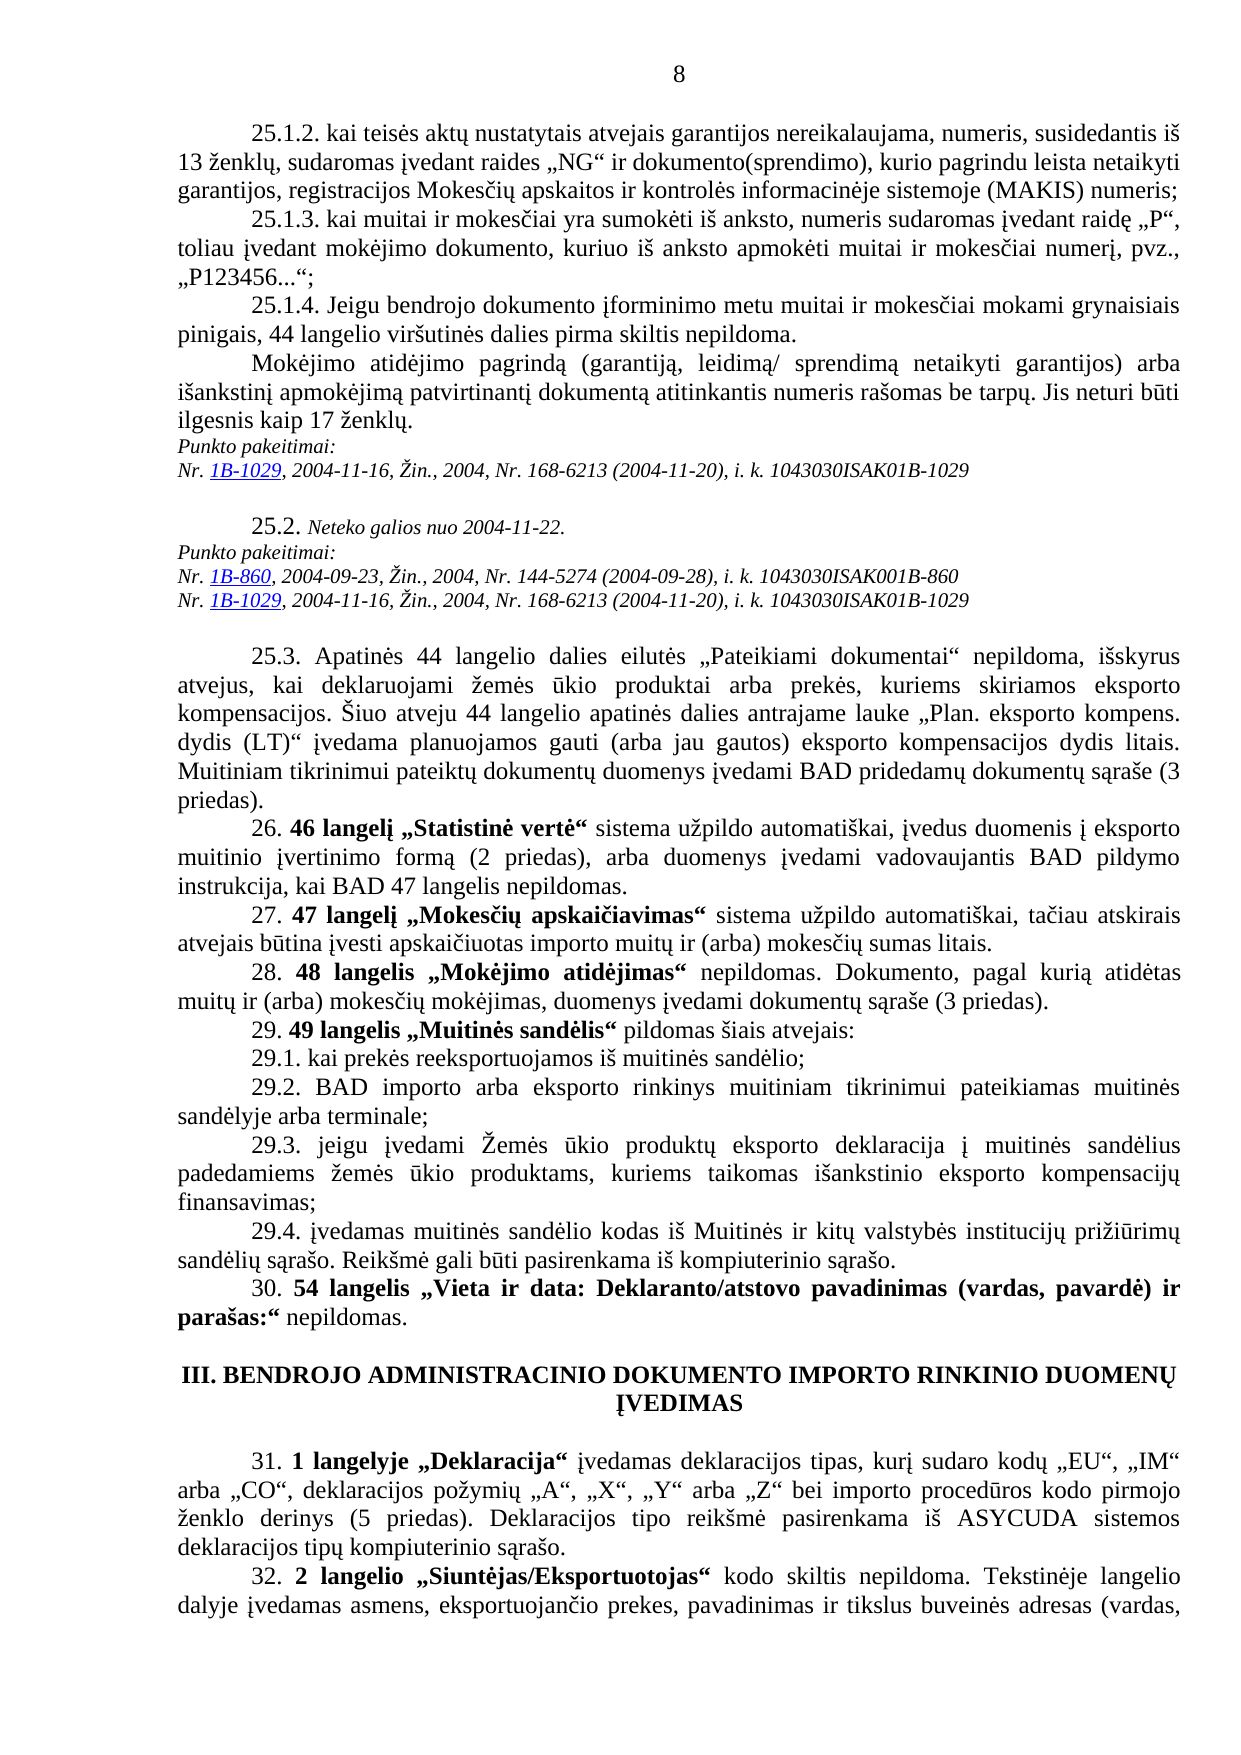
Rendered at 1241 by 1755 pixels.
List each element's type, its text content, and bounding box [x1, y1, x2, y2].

text 25.1.4. Jeigu bendrojo dokumento įforminimo metu muitai ir mokesčiai mokami grynaisiais pinigais, 44 langelio viršutinės dalies pirma skiltis nepildoma. [177, 291, 1181, 348]
text 29.4. įvedamas muitinės sandėlio kodas iš Muitinės ir kitų valstybės institucijų prižiūrimų sandėlių sąrašo. Reikšmė gali būti pasirenkama iš kompiuterinio sąrašo. [177, 1216, 1181, 1273]
text Nr. 1B-1029, 2004-11-16, Žin., 2004, Nr. 168-6213 (2004-11-20), i. k. 1043030ISAK01B-1029 [177, 458, 1181, 482]
text 29. 49 langelis „Muitinės sandėlis“ pildomas šiais atvejais: [177, 1015, 1181, 1043]
text 25.1.2. kai teisės aktų nustatytais atvejais garantijos nereikalaujama, numeris, susidedantis iš 13 ženklų, sudaromas įvedant raides „NG“ ir dokumento(sprendimo), kurio pagrindu leista netaikyti garantijos, registracijos Mokesčių apskaitos ir kontrolės informacinėje sistemoje (MAKIS) numeris; [177, 118, 1181, 204]
text 29.2. BAD importo arba eksporto rinkinys muitiniam tikrinimui pateikiamas muitinės sandėlyje arba terminale; [177, 1072, 1181, 1130]
text 25.1.3. kai muitai ir mokesčiai yra sumokėti iš anksto, numeris sudaromas įvedant raidę „P“, toliau įvedant mokėjimo dokumento, kuriuo iš anksto apmokėti muitai ir mokesčiai numerį, pvz., „P123456...“; [177, 204, 1181, 291]
text Punkto pakeitimai: [177, 434, 1181, 458]
text Nr. 1B-1029, 2004-11-16, Žin., 2004, Nr. 168-6213 (2004-11-20), i. k. 1043030ISAK01B-1029 [177, 588, 1181, 612]
text 27. 47 langelį „Mokesčių apskaičiavimas“ sistema užpildo automatiškai, tačiau atskirais atvejais būtina įvesti apskaičiuotas importo muitų ir (arba) mokesčių sumas litais. [177, 900, 1181, 957]
text 31. 1 langelyje „Deklaracija“ įvedamas deklaracijos tipas, kurį sudaro kodų „EU“, „IM“ arba „CO“, deklaracijos požymių „A“, „X“, „Y“ arba „Z“ bei importo procedūros kodo pirmojo ženklo derinys (5 priedas). Deklaracijos tipo reikšmė pasirenkama iš ASYCUDA sistemos deklaracijos tipų kompiuterinio sąrašo. [177, 1446, 1181, 1561]
text Punkto pakeitimai: [177, 540, 1181, 564]
text 28. 48 langelis „Mokėjimo atidėjimas“ nepildomas. Dokumento, pagal kurią atidėtas muitų ir (arba) mokesčių mokėjimas, duomenys įvedami dokumentų sąraše (3 priedas). [177, 957, 1181, 1015]
text 32. 2 langelio „Siuntėjas/Eksportuotojas“ kodo skiltis nepildoma. Tekstinėje langelio dalyje įvedamas asmens, eksportuojančio prekes, pavadinimas ir tikslus buveinės adresas (vardas, [177, 1561, 1181, 1618]
text 30. 54 langelis „Vieta ir data: Deklaranto/atstovo pavadinimas (vardas, pavardė) ir parašas:“ nepildomas. [177, 1273, 1181, 1331]
text 29.1. kai prekės reeksportuojamos iš muitinės sandėlio; [177, 1043, 1181, 1072]
text 25.2. Neteko galios nuo 2004-11-22. [177, 511, 1181, 540]
text 29.3. jeigu įvedami Žemės ūkio produktų eksporto deklaracija į muitinės sandėlius padedamiems žemės ūkio produktams, kuriems taikomas išankstinio eksporto kompensacijų finansavimas; [177, 1130, 1181, 1216]
text Nr. 1B-860, 2004-09-23, Žin., 2004, Nr. 144-5274 (2004-09-28), i. k. 1043030ISAK001B-860 [177, 564, 1181, 588]
text Mokėjimo atidėjimo pagrindą (garantiją, leidimą/ sprendimą netaikyti garantijos) arba išankstinį apmokėjimą patvirtinantį dokumentą atitinkantis numeris rašomas be tarpų. Jis neturi būti ilgesnis kaip 17 ženklų. [177, 348, 1181, 434]
text III. BENDROJO ADMINISTRACINIO DOKUMENTO IMPORTO RINKINIO DUOMENŲ ĮVEDIMAS [177, 1360, 1181, 1417]
text 26. 46 langelį „Statistinė vertė“ sistema užpildo automatiškai, įvedus duomenis į eksporto muitinio įvertinimo formą (2 priedas), arba duomenys įvedami vadovaujantis BAD pildymo instrukcija, kai BAD 47 langelis nepildomas. [177, 813, 1181, 900]
text 25.3. Apatinės 44 langelio dalies eilutės „Pateikiami dokumentai“ nepildoma, išskyrus atvejus, kai deklaruojami žemės ūkio produktai arba prekės, kuriems skiriamos eksporto kompensacijos. Šiuo atveju 44 langelio apatinės dalies antrajame lauke „Plan. eksporto kompens. dydis (LT)“ įvedama planuojamos gauti (arba jau gautos) eksporto kompensacijos dydis litais. Muitiniam tikrinimui pateiktų dokumentų duomenys įvedami BAD pridedamų dokumentų sąraše (3 priedas). [177, 641, 1181, 813]
